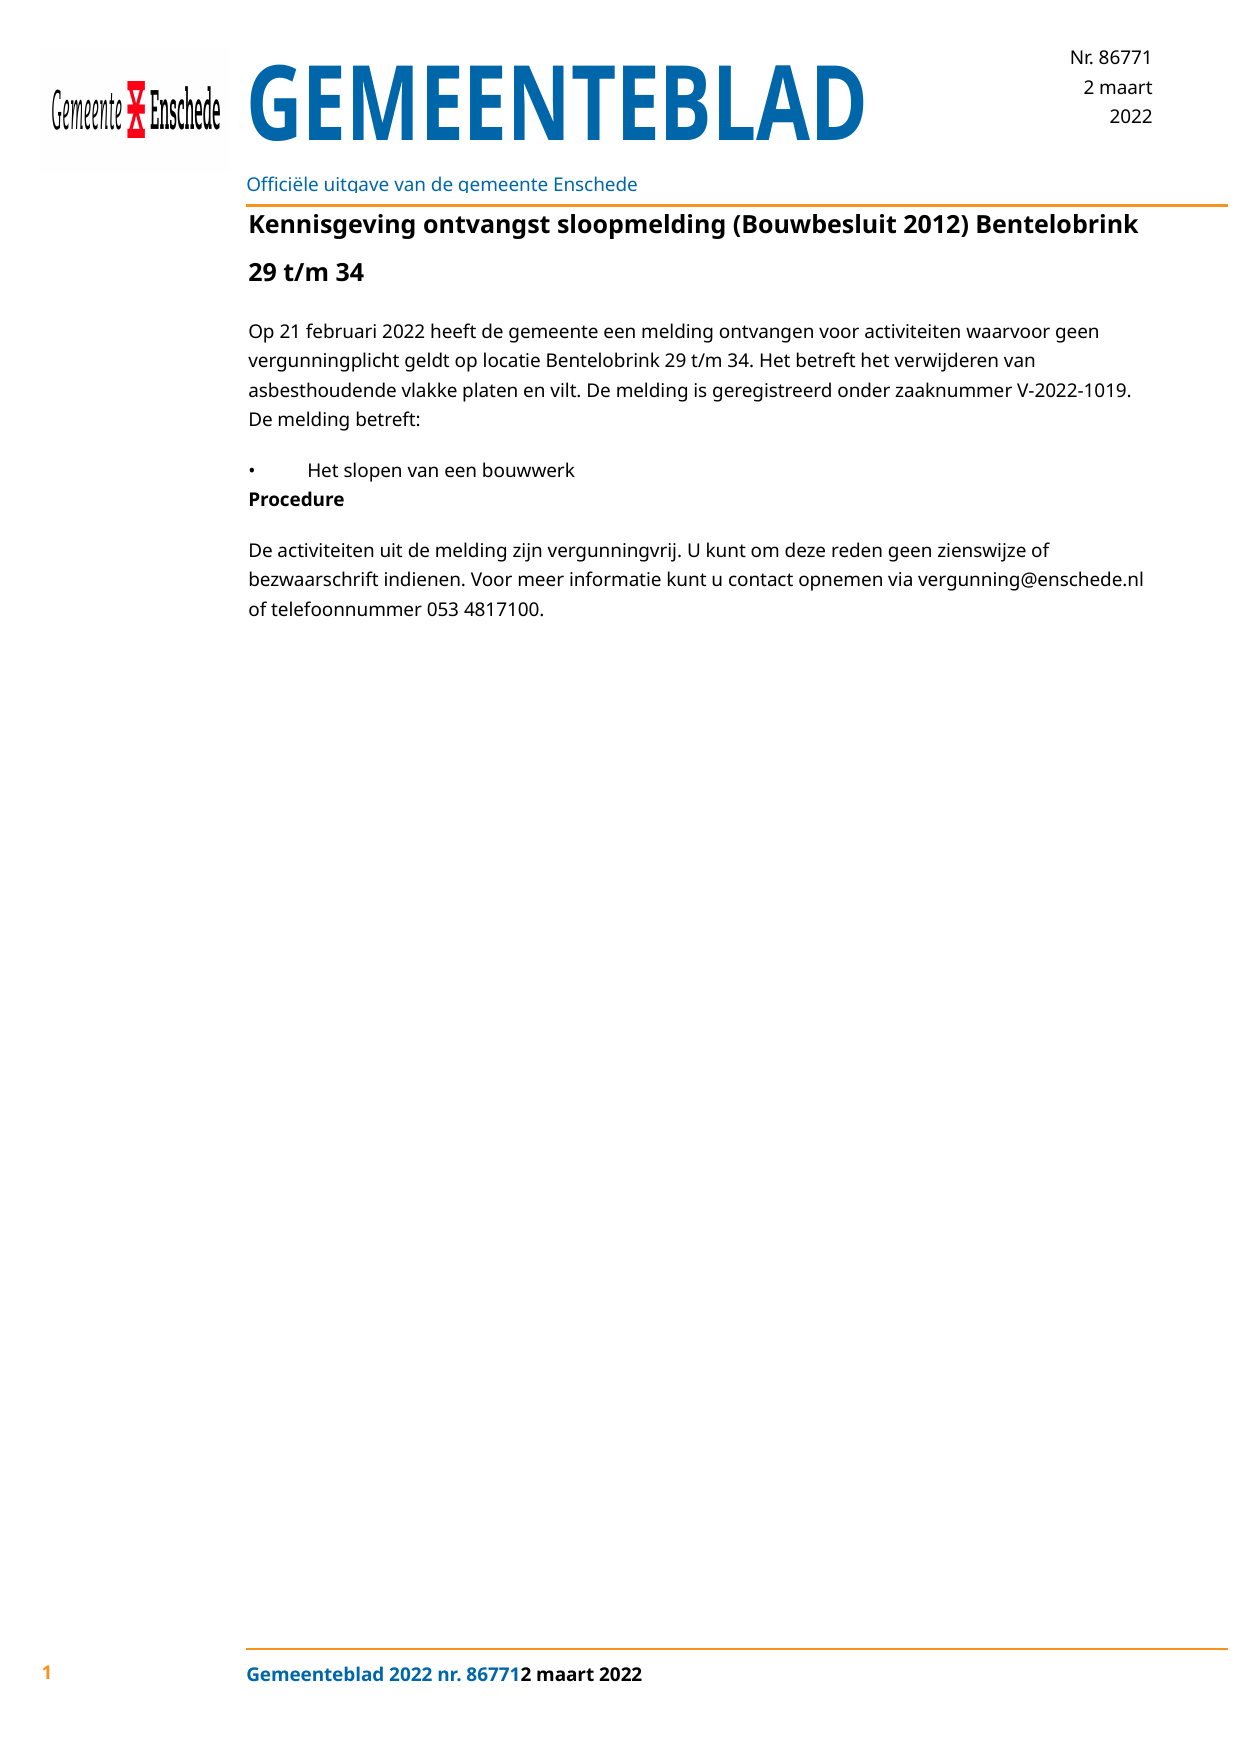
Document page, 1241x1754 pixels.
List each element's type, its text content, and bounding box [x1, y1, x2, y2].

text Procedure [248, 487, 1152, 512]
list Het slopen van een bouwwerk [248, 457, 1152, 483]
text Op 21 februari 2022 heeft de gemeente een melding ontvangen voor activiteiten waarvoor geen vergunningplicht geldt op locatie Bentelobrink 29 t/m 34. Het betreft het verwijderen van asbesthoudende vlakke platen en vilt. De melding is geregistreerd onder zaaknummer V-2022-1019. De melding betreft: [248, 318, 1152, 432]
text De activiteiten uit de melding zijn vergunningvrij. U kunt om deze reden geen zienswijze of bezwaarschrift indienen. Voor meer informatie kunt u contact opnemen via vergunning@enschede.nl of telefoonnummer 053 4817100. [248, 537, 1152, 622]
text Kennisgeving ontvangst sloopmelding (Bouwbesluit 2012) Bentelobrink 29 t/m 34 [248, 207, 1152, 288]
picture [41, 47, 231, 172]
